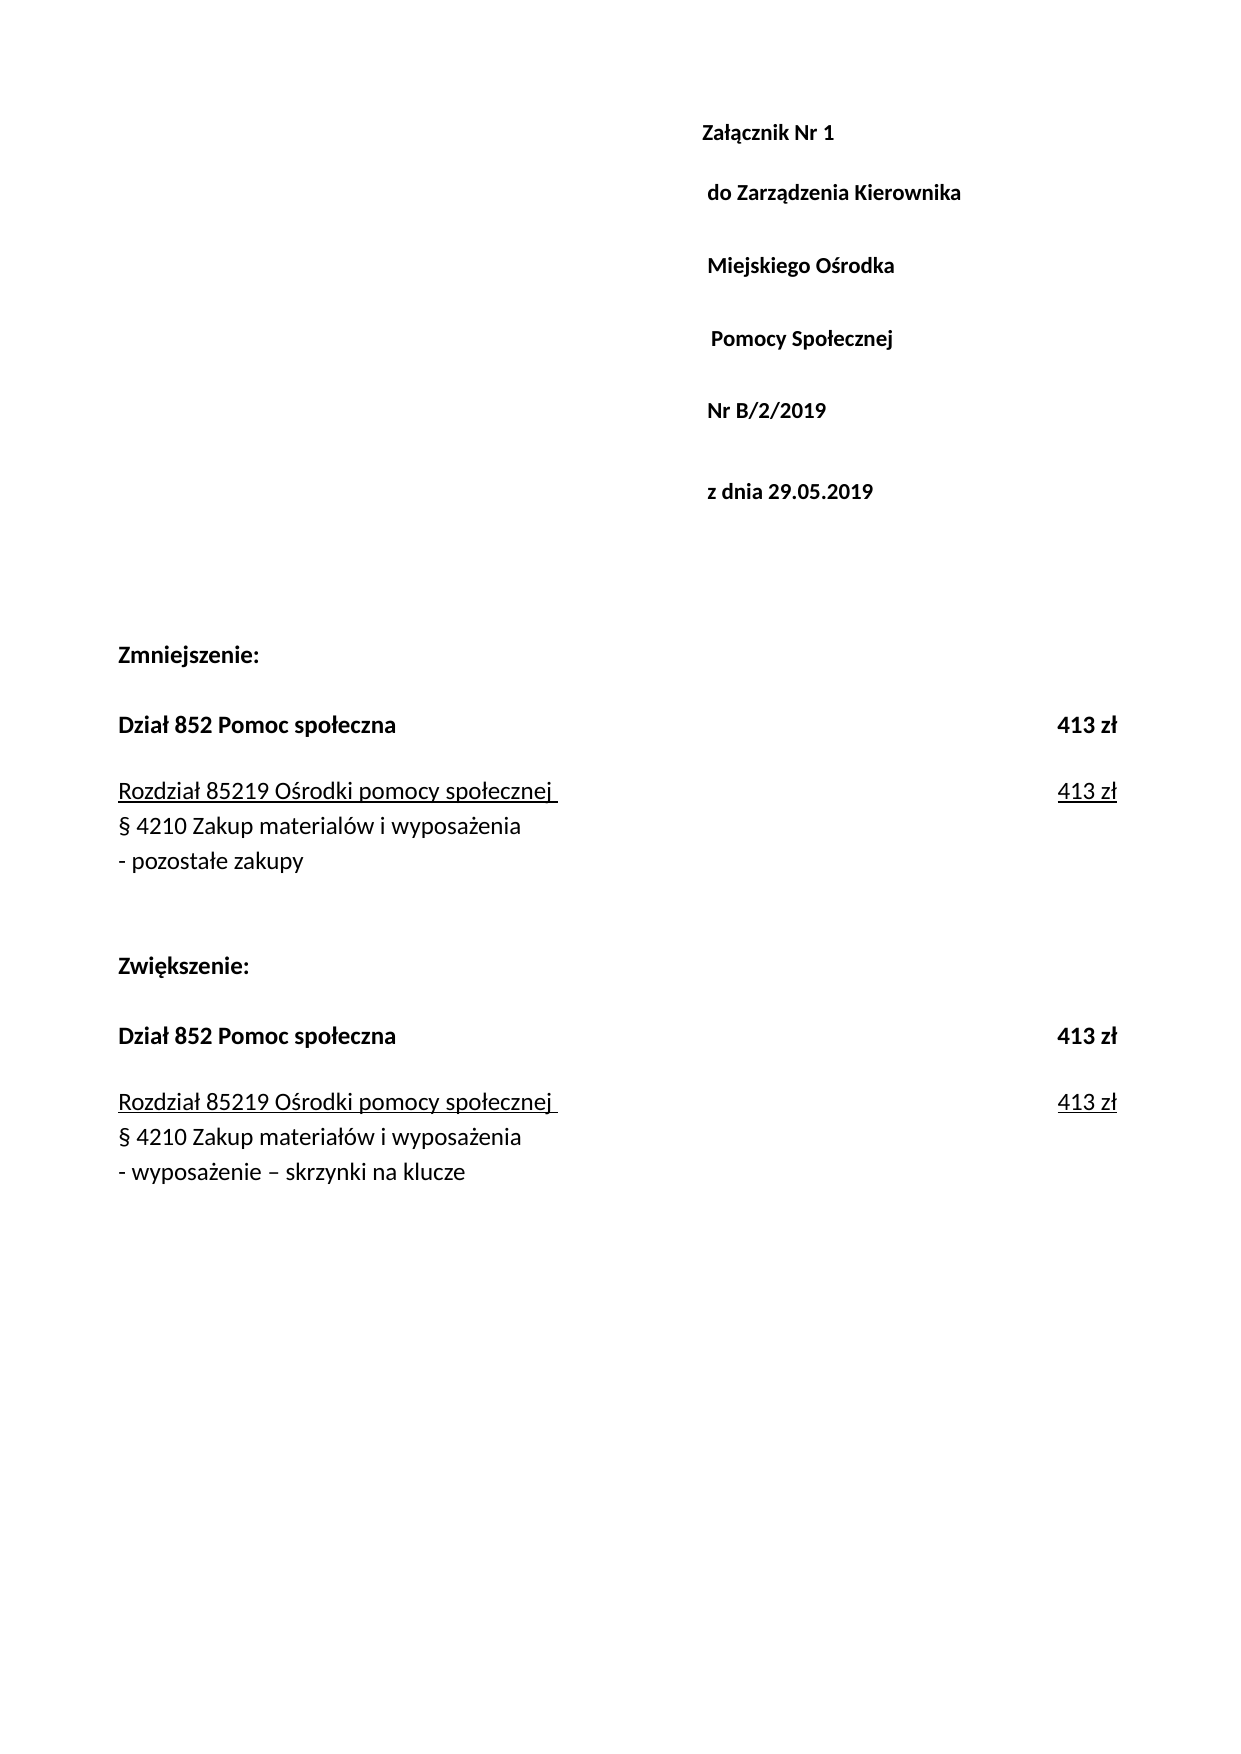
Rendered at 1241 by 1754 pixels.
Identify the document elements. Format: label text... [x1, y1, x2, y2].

text Rozdział 85219 Ośrodki pomocy społecznej 413 zł [118, 775, 1122, 806]
text Pomocy Społecznej [486, 324, 1122, 352]
text Nr B/2/2019 [486, 396, 1122, 424]
text § 4210 Zakup materialów i wyposażenia [118, 810, 1122, 841]
text z dnia 29.05.2019 [486, 477, 1122, 506]
text Miejskiego Ośrodka [486, 251, 1122, 279]
text Rozdział 85219 Ośrodki pomocy społecznej 413 zł [118, 1086, 1122, 1116]
text § 4210 Zakup materiałów i wyposażenia [118, 1121, 1122, 1151]
text Zmniejszenie: [118, 639, 1122, 670]
text Dział 852 Pomoc społeczna 413 zł [118, 709, 1122, 740]
text - wyposażenie – skrzynki na klucze [118, 1156, 1122, 1186]
text Zwiększenie: [118, 950, 1122, 981]
text - pozostałe zakupy [118, 845, 1122, 876]
text Dział 852 Pomoc społeczna 413 zł [118, 1020, 1122, 1051]
text do Zarządzenia Kierownika [486, 178, 1122, 206]
text Załącznik Nr 1 [486, 118, 1122, 146]
